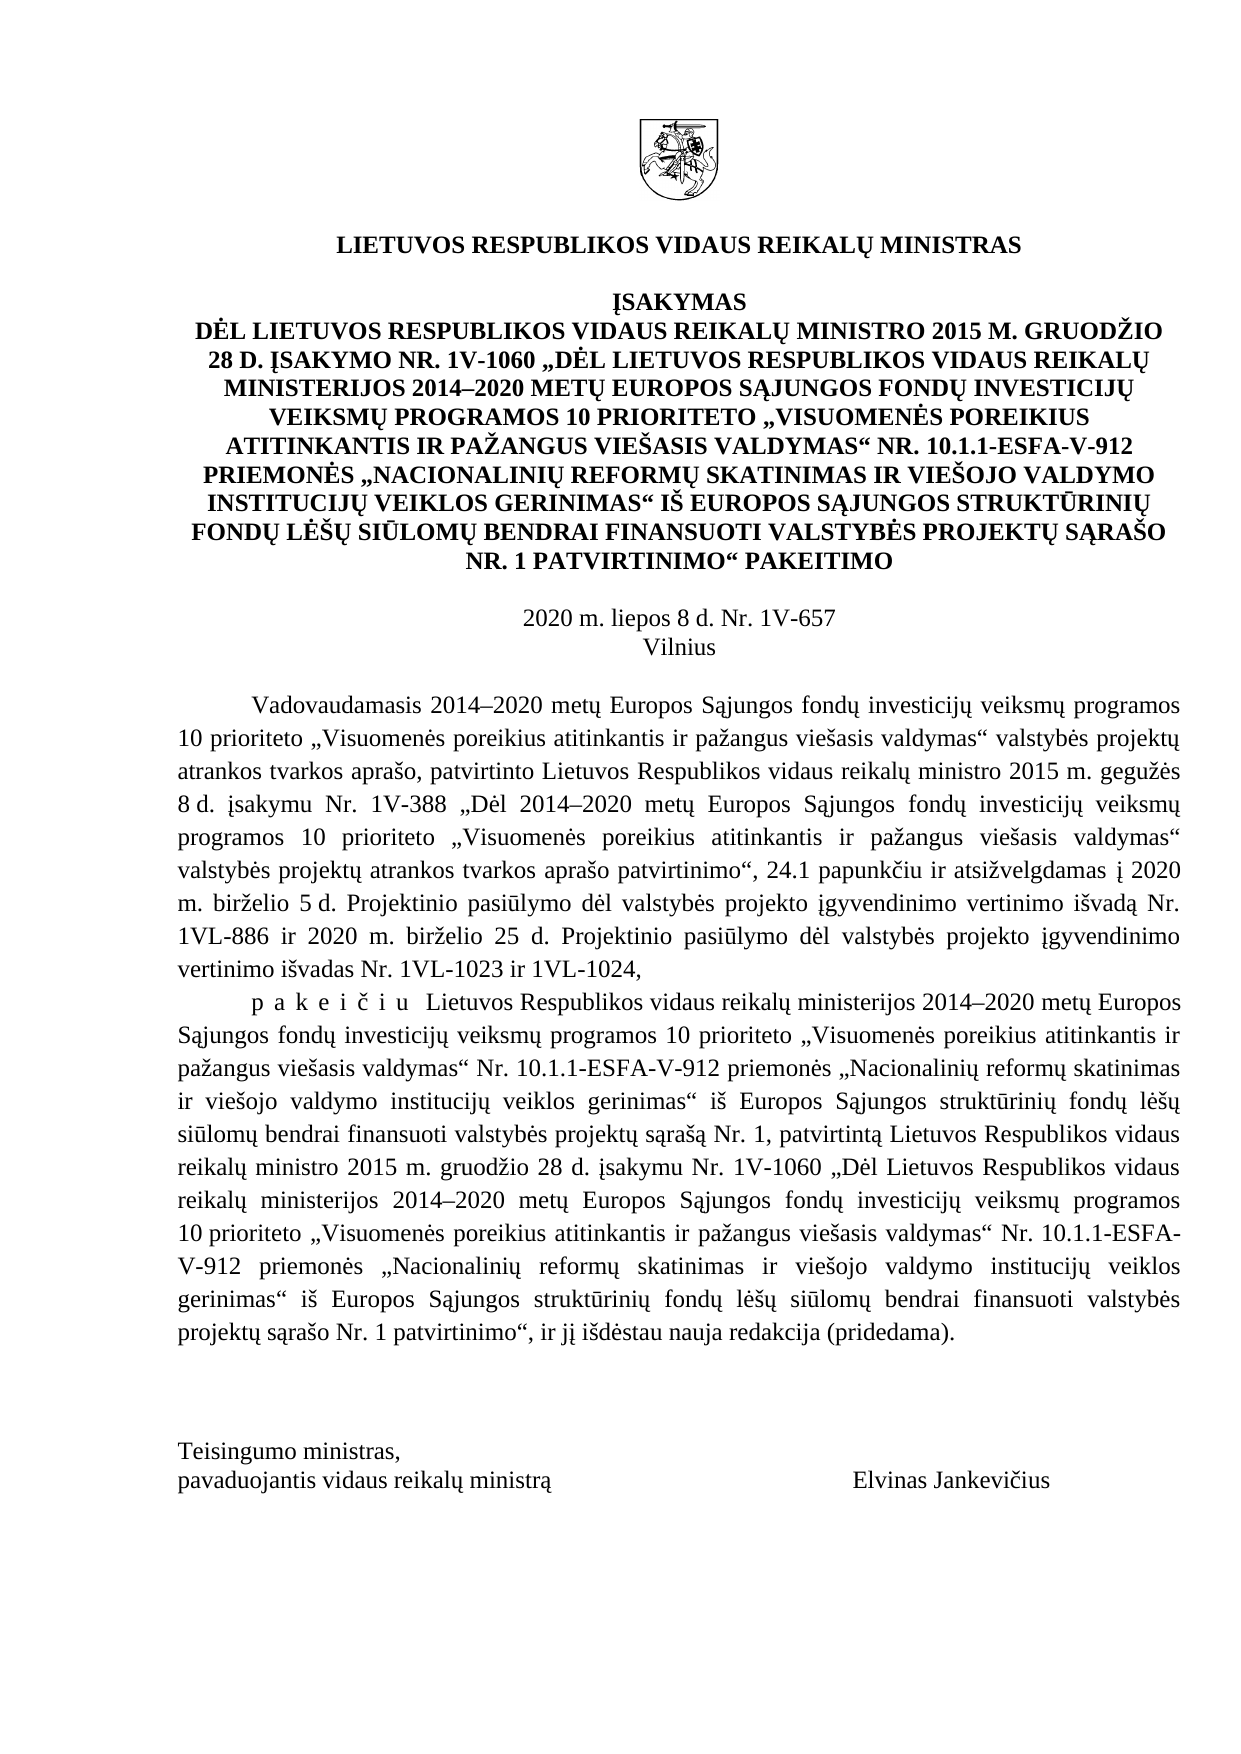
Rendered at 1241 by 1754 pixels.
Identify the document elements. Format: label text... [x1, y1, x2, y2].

text Vilnius [177, 632, 1181, 661]
text DĖL LIETUVOS RESPUBLIKOS VIDAUS REIKALŲ MINISTRO 2015 M. GRUODŽIO 28 D. ĮSAKYMO NR. 1V-1060 „DĖL LIETUVOS RESPUBLIKOS VIDAUS REIKALŲ MINISTERIJOS 2014–2020 METŲ EUROPOS SĄJUNGOS FONDŲ INVESTICIJŲ VEIKSMŲ PROGRAMOS 10 PRIORITETO „VISUOMENĖS POREIKIUS ATITINKANTIS IR PAŽANGUS VIEŠASIS VALDYMAS“ NR. 10.1.1-ESFA-V-912 PRIEMONĖS „NACIONALINIŲ REFORMŲ SKATINIMAS IR VIEŠOJO VALDYMO INSTITUCIJŲ VEIKLOS GERINIMAS“ IŠ EUROPOS SĄJUNGOS STRUKTŪRINIŲ FONDŲ LĖŠŲ SIŪLOMŲ BENDRAI FINANSUOTI VALSTYBĖS PROJEKTŲ SĄRAŠO NR. 1 PATVIRTINIMO“ PAKEITIMO [177, 316, 1181, 575]
text LIETUVOS RESPUBLIKOS VIDAUS REIKALŲ MINISTRAS [177, 230, 1181, 258]
text 2020 m. liepos 8 d. Nr. 1V-657 [177, 603, 1181, 632]
text pavaduojantis vidaus reikalų ministrą Elvinas Jankevičius [177, 1465, 1181, 1494]
text pakeičiu Lietuvos Respublikos vidaus reikalų ministerijos 2014–2020 metų Europos Sąjungos fondų investicijų veiksmų programos 10 prioriteto „Visuomenės poreikius atitinkantis ir pažangus viešasis valdymas“ Nr. 10.1.1-ESFA-V-912 priemonės „Nacionalinių reformų skatinimas ir viešojo valdymo institucijų veiklos gerinimas“ iš Europos Sąjungos struktūrinių fondų lėšų siūlomų bendrai finansuoti valstybės projektų sąrašą Nr. 1, patvirtintą Lietuvos Respublikos vidaus reikalų ministro 2015 m. gruodžio 28 d. įsakymu Nr. 1V-1060 „Dėl Lietuvos Respublikos vidaus reikalų ministerijos 2014–2020 metų Europos Sąjungos fondų investicijų veiksmų programos 10 prioriteto „Visuomenės poreikius atitinkantis ir pažangus viešasis valdymas“ Nr. 10.1.1-ESFA-V-912 priemonės „Nacionalinių reformų skatinimas ir viešojo valdymo institucijų veiklos gerinimas“ iš Europos Sąjungos struktūrinių fondų lėšų siūlomų bendrai finansuoti valstybės projektų sąrašo Nr. 1 patvirtinimo“, ir jį išdėstau nauja redakcija (pridedama). [177, 987, 1181, 1346]
text Teisingumo ministras, [177, 1436, 1181, 1465]
text Vadovaudamasis 2014–2020 metų Europos Sąjungos fondų investicijų veiksmų programos 10 prioriteto „Visuomenės poreikius atitinkantis ir pažangus viešasis valdymas“ valstybės projektų atrankos tvarkos aprašo, patvirtinto Lietuvos Respublikos vidaus reikalų ministro 2015 m. gegužės 8 d. įsakymu Nr. 1V-388 „Dėl 2014–2020 metų Europos Sąjungos fondų investicijų veiksmų programos 10 prioriteto „Visuomenės poreikius atitinkantis ir pažangus viešasis valdymas“ valstybės projektų atrankos tvarkos aprašo patvirtinimo“, 24.1 papunkčiu ir atsižvelgdamas į 2020 m. birželio 5 d. Projektinio pasiūlymo dėl valstybės projekto įgyvendinimo vertinimo išvadą Nr. 1VL-886 ir 2020 m. birželio 25 d. Projektinio pasiūlymo dėl valstybės projekto įgyvendinimo vertinimo išvadas Nr. 1VL-1023 ir 1VL-1024, [177, 690, 1181, 983]
text ĮSAKYMAS [177, 287, 1181, 316]
